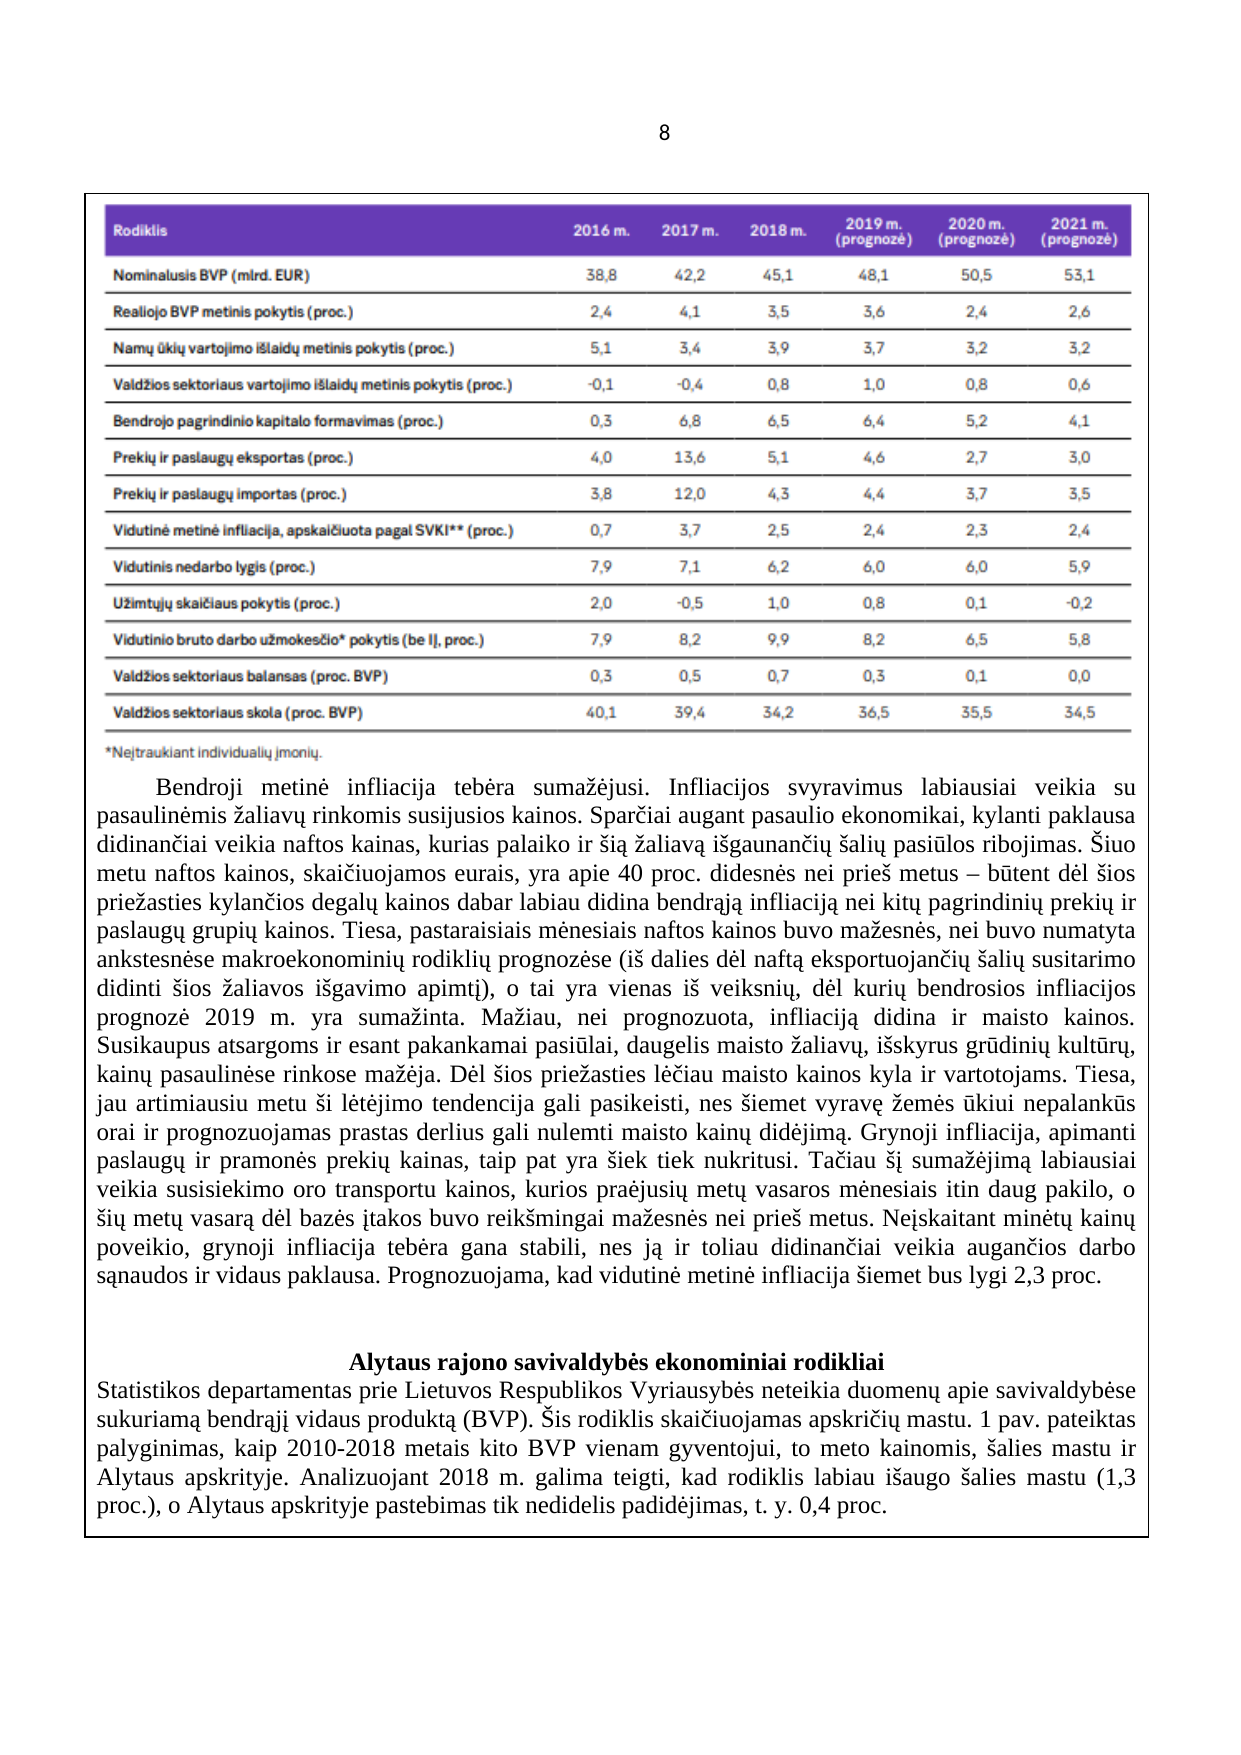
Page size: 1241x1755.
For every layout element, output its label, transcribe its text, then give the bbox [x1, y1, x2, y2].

table_header Ekonominiai veiksniai. Lietuvos ekonomikos raida ir perspektyvos Pasaulio ekonominis aktyvumas tebėra gana didelis, tačiau jo raida įvairiuose regionuose tampa mažiau vienoda. Ekonominis augimas yra sustiprėjęs JAV, kur aktyvumą skatinančiai veikia fiskalinės politikos sprendimai ir didėjančios privačiojo sektoriaus išlaidos. Stipri vidaus paklausa didina JAV importą, tuo prisidėdama prie pasaulio prekybos srautų. Tačiau pastarieji šiuo metu vis dėlto auga mažiau nei prieš keletą ketvirčių. Užsienio prekybos plėtra ypač prislopo išsivysčiusiose šalyse – euro zonoje, Japonijoje, kai kuriose kitose šalyse. Būtent šioje šalių grupėje 2019 m. ekonominis aktyvumas šoktelėjo labiausiai, tuo padidinęs viso pasaulio ūkio plėtrą, o pastaruoju metu šiose šalyse daugelis makroekonominių rodiklių tapo mažiau veržlūs – lėčiau auga apdirbamoji gamyba, importas ir eksportas, sumenko pasitikėjimo rodikliai. Tarptautinei prekybai vis svarbesnis tampa neapibrėžtumas dėl jos perspektyvų. Įvestų prekybos suvaržymų tiesioginis poveikis yra ribotas – šie suvaržymai taikomi tik gana nedidelei pasaulinės prekybos daliai. Daug didesnę įtaką tiek prekybos srautams, tiek ekonominiam aktyvumui gali daryti rizika, kad įtampa prekybos srityje padidės ir kad vis labiau bus nutolta nuo pasiekimų laisvosios prekybos srityje. Didesni prekybos suvaržymai didintų įmonių sąnaudas, mažintų gyventojų perkamąją galią, o tai galėtų paveikti namų ūkių vartojimą, investicijas, darbo rinkos rodiklius. Poveikį makroekonominei raidai galėtų turėti ir prastesni lūkesčiai, skatinantys tiek gyventojus, tiek įmones atidėti išlaidas. Tikėtina, kad neapibrėžtumas dėl tarptautinės prekybos srautų jau turi įtakos įmonių sprendimams. Mažiau didėjanti paklausa prekybos partnerėse turi poveikį Lietuvos eksportui. Mažiau nei pernai kyla lietuviškos kilmės prekių eksportas. Prie jo augimo sulėtėjimo daugiausia prisideda menkiau didėjanti paklausa ES šalyse. Bemaž visiškai išblėso reeksporto plėtra – pernai daug didėjusi Rusijos importo apimtis gerokai pakėlė Lietuvos reeksportą į šią šalį, o šiemet, Rusijos importui augant mažiau, reeksportas beveik nustojo kilti. Kitaip nei išorės paklausa, su vidaus ūkine raida susiję makroekonominiai rodikliai kol kas neišsikvepia. Pernai pradėjusios gana svariai augti, šiemet toliau reikšmingai didėja investicijos. Tiesa, pernai sparčiau kilo investicijos į gamybos priemones (nemaža jų dalis importuojama), o šiemet labiau gausėja investicijų į pastatus ir statinius. Tai siejama su numatomu lėšų iš ES paramos fondų daugėjimu, todėl ypač didėja inžinerinių statinių ir negyvenamųjų pastatų statybų. Statybos atsigauna tuo metu, kai šalies ekonominis aktyvumas jau viršija potencialųjį lygį, t. y. skaitlingesni statybos darbai dar labiau padidina ūkio plėtrą ir prisideda prie kai kurių makroekonominių disbalansų. Darbai statybų sektoriuje turi poveikį ne tik šiam sektoriui – veikiamas ūkinis aktyvumas susijusiose ekonominėse veiklose, gausinamos namų ūkių pajamos, o tai vėlgi didina vidaus paklausą, spaudimą darbo užmokesčiui ir kitiems darbo rinkos rodikliams. Padidėjusi imigracija tik nedaug sumažina įtampą darbo rinkoje. Didžioji įvažiuojančiųjų užsienio piliečių dalis dirba transporto ir statybų sektoriuose – šiuose sektoriuose samdomų darbuotojų ėmė gerokai daugėti prieš dvejus metus, t. y. tuomet, kai buvo supaprastintos tam tikrų profesijų darbuotojų imigracijos procedūros. Transporto sektoriuje samdomų darbuotojų daugėja sparčiai – metinis augimo tempas artimas 5 proc. Tačiau daugelyje kitų ekonominių veiklų darbuotojų gausėja tik nedaug (pvz., pramonėje) arba jų mažėja (pvz., prekyboje, kitose paslaugų veiklose), nors visose pagrindinėse ekonominėse veiklose vis didesnė dalis įmonių teigia, kad darbuotojų trūkumas riboja jų veiklą. Tai rodo disbalansus darbo rinkoje, o jie galiausiai lemia spartų darbo užmokesčio kilimą, gerokai viršijantį darbo našumo augimo tempą, ir vis didėjančią darbuotojams atitenkančią sukurtos pridėtinės vertės dalį, kuri jau priartėjo prie istoriškai aukščiausios reikšmės. Tokie disbalansai darbo rinkoje stebimi jau netrumpą laiką ir artimiausiu metu neturėtų išnykti, o tai veikia viso ūkio plėtrą. Nemenkai didėjant vidaus paklausai ir, nors ir mažiau, nei laukta, augant eksportui, prognozuojama, kad realusis BVP šiemet padidės 2,5 proc. (2019 m. buvo prognozuotas 3,7 proc. augimas). Kitąmet, numatant mažiau augsiančius srautus iš ES paramos fondų ir dar lėčiau didėsiančią paklausą užsienio prekybos partnerėse, ekonomikos plėtra turėtų būti mažesnė – prognozuojama, kad ūkio augimo tempas sudarys 2,4 proc. 1 lentelė. Pagrindinių Lietuvos ekonominių rodiklių prognozė 2019-2021 metais (Šaltinis: SEB banko prognozė) Bendroji metinė infliacija tebėra sumažėjusi. Infliacijos svyravimus labiausiai veikia su pasaulinėmis žaliavų rinkomis susijusios kainos. Sparčiai augant pasaulio ekonomikai, kylanti paklausa didinančiai veikia naftos kainas, kurias palaiko ir šią žaliavą išgaunančių šalių pasiūlos ribojimas. Šiuo metu naftos kainos, skaičiuojamos eurais, yra apie 40 proc. didesnės nei prieš metus – būtent dėl šios priežasties kylančios degalų kainos dabar labiau didina bendrąją infliaciją nei kitų pagrindinių prekių ir paslaugų grupių kainos. Tiesa, pastaraisiais mėnesiais naftos kainos buvo mažesnės, nei buvo numatyta ankstesnėse makroekonominių rodiklių prognozėse (iš dalies dėl naftą eksportuojančių šalių susitarimo didinti šios žaliavos išgavimo apimtį), o tai yra vienas iš veiksnių, dėl kurių bendrosios infliacijos prognozė 2019 m. yra sumažinta. Mažiau, nei prognozuota, infliaciją didina ir maisto kainos. Susikaupus atsargoms ir esant pakankamai pasiūlai, daugelis maisto žaliavų, išskyrus grūdinių kultūrų, kainų pasaulinėse rinkose mažėja. Dėl šios priežasties lėčiau maisto kainos kyla ir vartotojams. Tiesa, jau artimiausiu metu ši lėtėjimo tendencija gali pasikeisti, nes šiemet vyravę žemės ūkiui nepalankūs orai ir prognozuojamas prastas derlius gali nulemti maisto kainų didėjimą. Grynoji infliacija, apimanti paslaugų ir pramonės prekių kainas, taip pat yra šiek tiek nukritusi. Tačiau šį sumažėjimą labiausiai veikia susisiekimo oro transportu kainos, kurios praėjusių metų vasaros mėnesiais itin daug pakilo, o šių metų vasarą dėl bazės įtakos buvo reikšmingai mažesnės nei prieš metus. Neįskaitant minėtų kainų poveikio, grynoji infliacija tebėra gana stabili, nes ją ir toliau didinančiai veikia augančios darbo sąnaudos ir vidaus paklausa. Prognozuojama, kad vidutinė metinė infliacija šiemet bus lygi 2,3 proc. Alytaus rajono savivaldybės ekonominiai rodikliai Statistikos departamentas prie Lietuvos Respublikos Vyriausybės neteikia duomenų apie savivaldybėse sukuriamą bendrąjį vidaus produktą (BVP). Šis rodiklis skaičiuojamas apskričių mastu. 1 pav. pateiktas palyginimas, kaip 2010-2018 metais kito BVP vienam gyventojui, to meto kainomis, šalies mastu ir Alytaus apskrityje. Analizuojant 2018 m. galima teigti, kad rodiklis labiau išaugo šalies mastu (1,3 proc.), o Alytaus apskrityje pastebimas tik nedidelis padidėjimas, t. y. 0,4 proc. 1 pav. Bendrasis vidaus produktas vienam gyventojui, tūkst. Eur Šaltinis: Lietuvos statistikos departamentas, 2020 Tiesioginės užsienio investicijos apskrityse ir savivaldybėse 2018 m. Formuojant ir įgyvendinant savivaldybės investicijų politiką, pagrindinis tikslas yra gerinti regiono investicinę aplinką ir kurti efektyvią tiesioginių vidaus ir užsienio investicijų skatinimo sistemą.Visų pirma orientuotą į ilgalaikę šalies ūkio plėtrą, ekonomikos augimą ir visuomenės gerovės didinimą. Tiesioginės užsienio investicijos (toliau - TUI) pagal savo pobūdį iš esmės skiriasi nuo finansinių investicijų. TUI yra laikoma tokia investicija, kurios pagrindu susiformuoja ilgalaikiai ekonominiai finansiniai santykiai ir interesai tarp tiesioginio užsienio investuotojo ir tiesioginio – investavimo įmonės. Prie šių investicijų priskiriamas ne tik pirminis kapitalo investavimas, bet ir visos vėlesnės ekonominės operacijos tarp investuotojo ir įmonės (reinvesticijos, paskolos, prekybinės skolos, dividendai ir t.t.). 2018 metų pabaigos duomenimis, TUI Lietuvos Respublikoje sudarė 17031,76 mln. Eur, kuomet 2017 m. pabaigoje – 16305,01 mln. Eur. Alytaus apskrityje atitinkamai 2018 m. pab. – TUI siekė 171,5 mln. Eur, o 2017 m. pab. – 148,28 mln. Eur. Remiantis Lietuvos statistikos departamento duomenimis galima teigti, kad TUI išsaugo 15,6 proc. (žr. 2 pav.). 2 pav. Tiesioginių užsienio investicijų Lietuvos Respublikoje ir Alytaus apskrityje palyginimas Šaltinis: Lietuvos statistikos departamentas, 2020 Lyginant TUI, tenkančias vienam gyventojui, galima teigti, kad TUI Alytaus apskrityje 2017 m. pabaigoje buvo 1074 Eur, o 2018 m. pabaigoje - 1262 Eur. Lietuvos Respublikoje atitinkamai šie skaičiai buvo 5805 Eur ir 6095 Eur. Galima teigti, kad TUI vienam gyventojui per 2017-2018 m. laikotarpį sparčiau didėjo Alytaus apskrityje. Tiesioginių užsienio investicijų kategorijai priskiriamos tokios tarptautinės investicijos, kurios vienam investuotojui nerezidentui (fiziniam ar juridiniam asmeniui) arba investuotojų nerezidentų grupei suteikia 10 ir daugiau procentų balso teisių. Mažesnė nei 10 procentų balso teisių užsienio investicija yra laikoma ne tiesiogine, o portfeline investicija. Veikiančių ūkio subjektų analizė. Alytaus rajone veiklą vykdo 578 ūkio subjektai, jų skaičius, palyginti su 2019 metais, padidėjo 41 ūkio subjektu. Didžiausią dalį veikiančių ūkio subjektų, pagal skirtingas teisines formas, sudaro uždarosios akcinės bendrovės, individualios įmonės, asociacijos. Mažiausiai pagal teisinę formą – bendrijos, tradicinės religinės bendruomenės ar bendrijos, kooperatinės bendrovės, šeimynos. 3 pav. Veikiantys ūkio subjektai metų pradžioje Šaltinis: Lietuvos statistikos departamentas, 2020 Analizuojant verslo sektoriaus veiklos apimtis bei pasiskirstymą pagal ekonomines veiklos rūšis, pastebima, kad 2020 metų pradžioje, tarp savivaldybėje veikiančių įmonių, labiausiai išvystytas paslaugų sektorius (52 % visų veikiančių įmonių), sukuriantis daugiausia darbo vietų. Paslaugų sektoriuje didžiąją dalį veikiančių įmonių (300 įmonės iš 578 veikiančių) sudaro įmonės, užsiimančios didmenine ir mažmenine prekyba, transporto priemonių ir motociklų remontu (129 įmonės), transportavimu ir saugojimu (64 įmonės), menine, pramogine ir poilsio organizavimo veikla (21 įmonių), transporto ir saugojimo veikla (64), kita aptarnavimo veikla (71 įmonės). Savivaldybėje nemaža dalis įmonių yra užsienio kapitalo, tačiau produkcijai pagaminti yra naudojama vietiniai gamtos ištekliai. Alytaus rajono savivaldybės pramonės plėtrą atspindi baldų, durų ir langų, plastiko ir akmens gaminių, mėsos ir žuvies produktų gamyba. [86, 194, 1148, 1536]
table_header [1149, 193, 1154, 1536]
